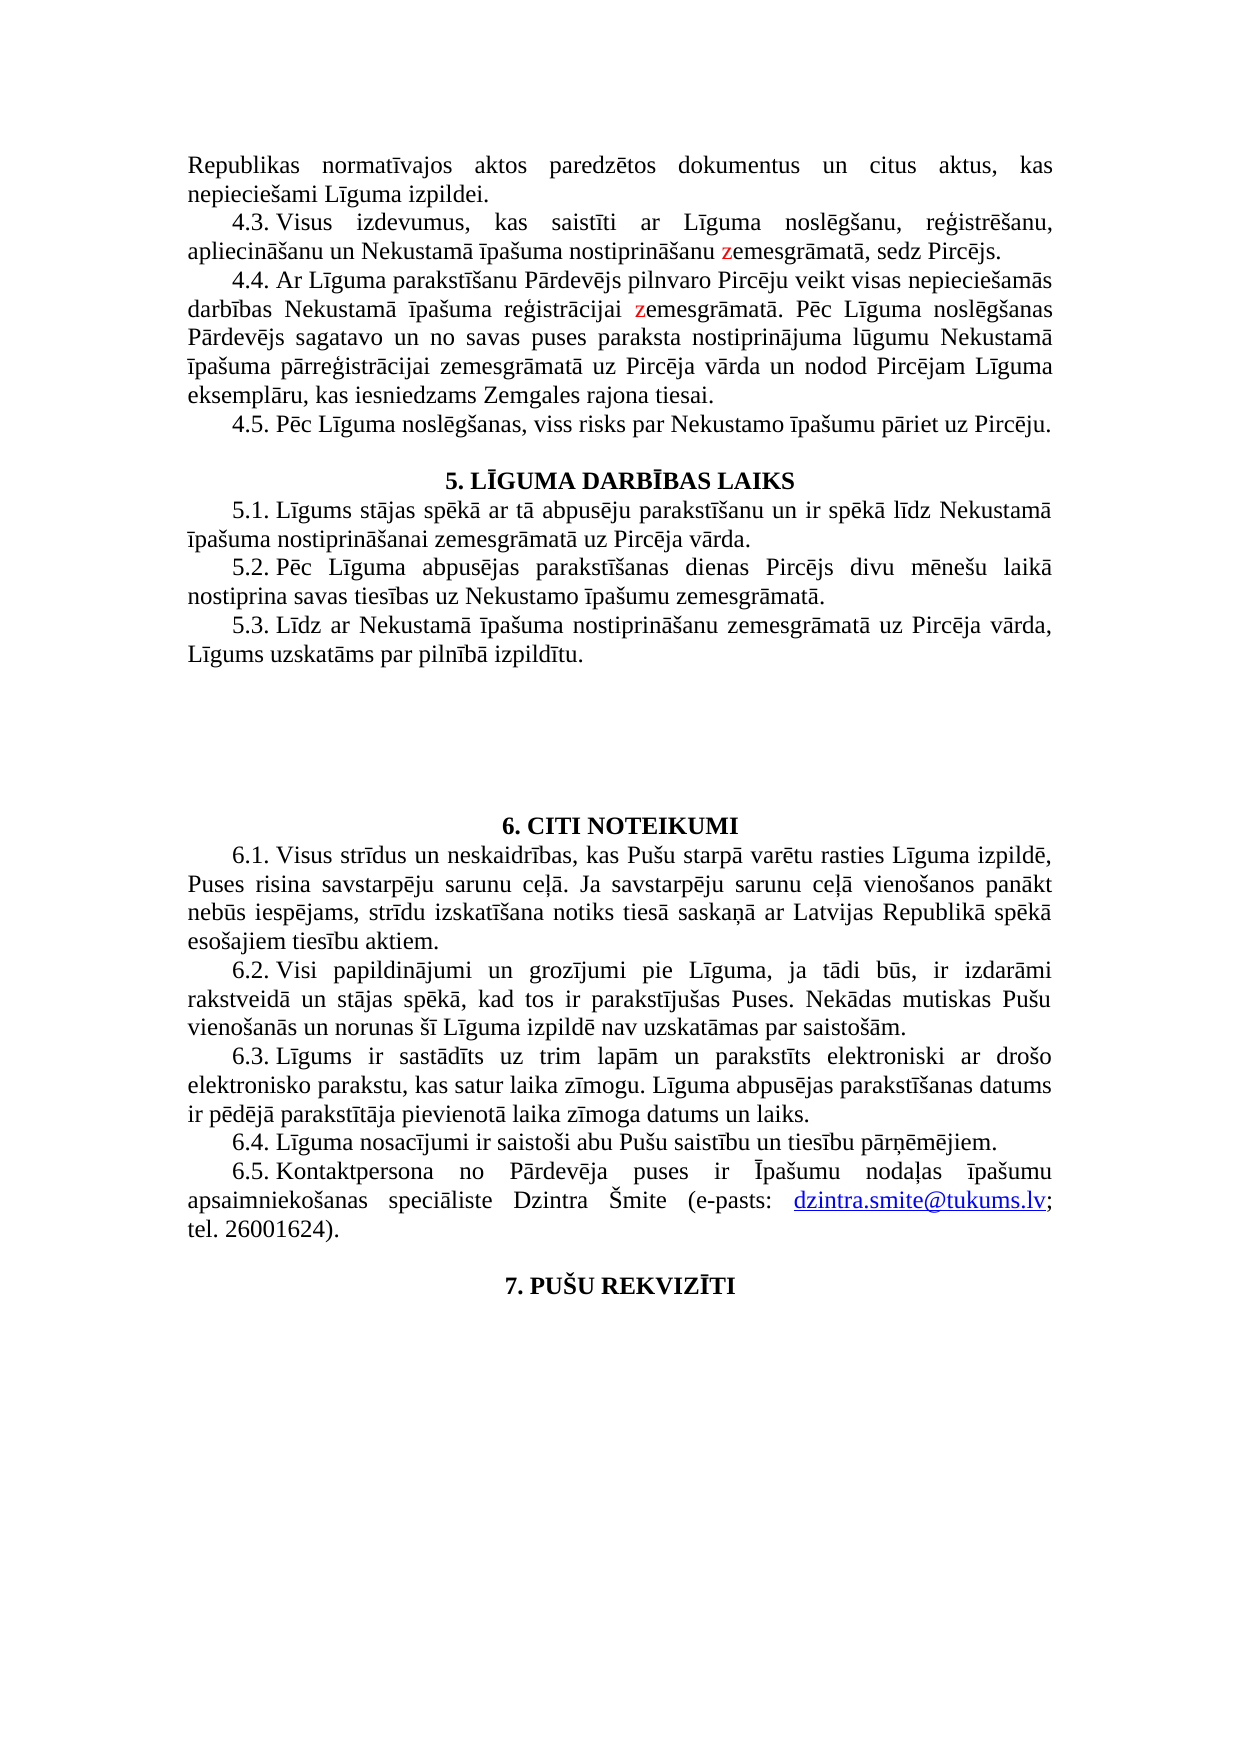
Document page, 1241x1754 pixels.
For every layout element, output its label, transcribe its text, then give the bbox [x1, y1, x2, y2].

text 5.3. Līdz ar Nekustamā īpašuma nostiprināšanu zemesgrāmatā uz Pircēja vārda, Līgums uzskatāms par pilnībā izpildītu. [187, 610, 1053, 667]
text 6.1. Visus strīdus un neskaidrības, kas Pušu starpā varētu rasties Līguma izpildē, Puses risina savstarpēju sarunu ceļā. Ja savstarpēju sarunu ceļā vienošanos panākt nebūs iespējams, strīdu izskatīšana notiks tiesā saskaņā ar Latvijas Republikā spēkā esošajiem tiesību aktiem. [187, 840, 1053, 955]
text 6.3. Līgums ir sastādīts uz trim lapām un parakstīts elektroniski ar drošo elektronisko parakstu, kas satur laika zīmogu. Līguma abpusējas parakstīšanas datums ir pēdējā parakstītāja pievienotā laika zīmoga datums un laiks. [187, 1041, 1053, 1127]
text 7. PUŠU REKVIZĪTI [187, 1271, 1053, 1300]
text 6.5. Kontaktpersona no Pārdevēja puses ir Īpašumu nodaļas īpašumu apsaimniekošanas speciāliste Dzintra Šmite (e-pasts: dzintra.smite@tukums.lv; tel. 26001624). [187, 1156, 1053, 1242]
text 6.2. Visi papildinājumi un grozījumi pie Līguma, ja tādi būs, ir izdarāmi rakstveidā un stājas spēkā, kad tos ir parakstījušas Puses. Nekādas mutiskas Pušu vienošanās un norunas šī Līguma izpildē nav uzskatāmas par saistošām. [187, 955, 1053, 1041]
text Republikas normatīvajos aktos paredzētos dokumentus un citus aktus, kas nepieciešami Līguma izpildei. [187, 150, 1053, 207]
text 4.5. Pēc Līguma noslēgšanas, viss risks par Nekustamo īpašumu pāriet uz Pircēju. [187, 409, 1053, 437]
text 5.2. Pēc Līguma abpusējas parakstīšanas dienas Pircējs divu mēnešu laikā nostiprina savas tiesības uz Nekustamo īpašumu zemesgrāmatā. [187, 552, 1053, 610]
text 5.1. Līgums stājas spēkā ar tā abpusēju parakstīšanu un ir spēkā līdz Nekustamā īpašuma nostiprināšanai zemesgrāmatā uz Pircēja vārda. [187, 495, 1053, 552]
text 4.4. Ar Līguma parakstīšanu Pārdevējs pilnvaro Pircēju veikt visas nepieciešamās darbības Nekustamā īpašuma reģistrācijai zemesgrāmatā. Pēc Līguma noslēgšanas Pārdevējs sagatavo un no savas puses paraksta nostiprinājuma lūgumu Nekustamā īpašuma pārreģistrācijai zemesgrāmatā uz Pircēja vārda un nodod Pircējam Līguma eksemplāru, kas iesniedzams Zemgales rajona tiesai. [187, 265, 1053, 409]
text 6.4. Līguma nosacījumi ir saistoši abu Pušu saistību un tiesību pārņēmējiem. [187, 1127, 1053, 1156]
text 6. CITI NOTEIKUMI [187, 811, 1053, 840]
subtitle 5. LĪGUMA DARBĪBAS LAIKS [187, 466, 1053, 495]
text 4.3. Visus izdevumus, kas saistīti ar Līguma noslēgšanu, reģistrēšanu, apliecināšanu un Nekustamā īpašuma nostiprināšanu zemesgrāmatā, sedz Pircējs. [187, 207, 1053, 265]
